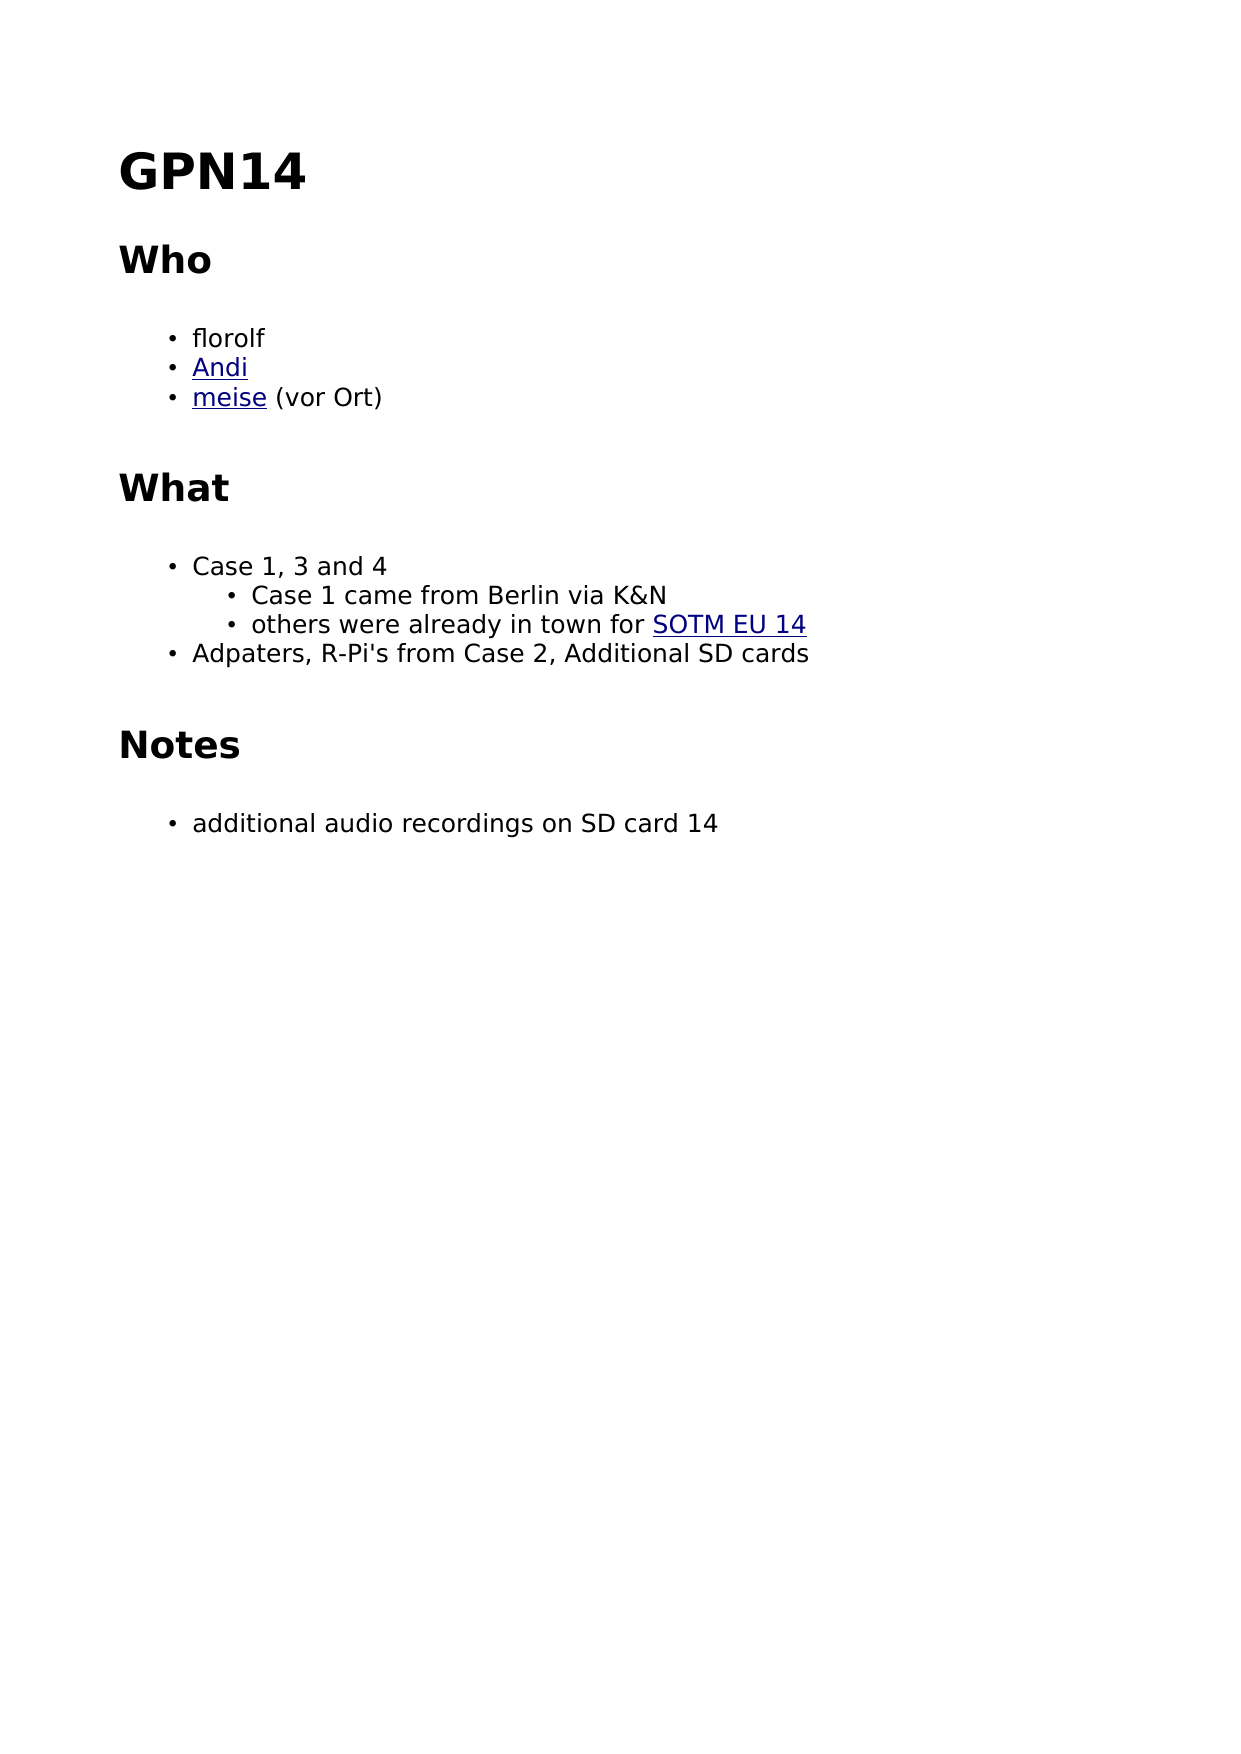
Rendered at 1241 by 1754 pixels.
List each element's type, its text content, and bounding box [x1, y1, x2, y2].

list others were already in town for SOTM EU 14 [236, 610, 1122, 639]
list Andi [177, 354, 1122, 383]
list meise (vor Ort) [177, 383, 1122, 412]
subtitle Notes [118, 723, 1122, 767]
subtitle What [118, 466, 1122, 510]
list additional audio recordings on SD card 14 [177, 809, 1122, 838]
list Adpaters, R-Pi's from Case 2, Additional SD cards [177, 639, 1122, 669]
list Case 1 came from Berlin via K&N [236, 581, 1122, 610]
list florolf [177, 324, 1122, 354]
list Case 1, 3 and 4 [177, 552, 1122, 581]
subtitle GPN14 [118, 143, 1122, 201]
subtitle Who [118, 239, 1122, 282]
